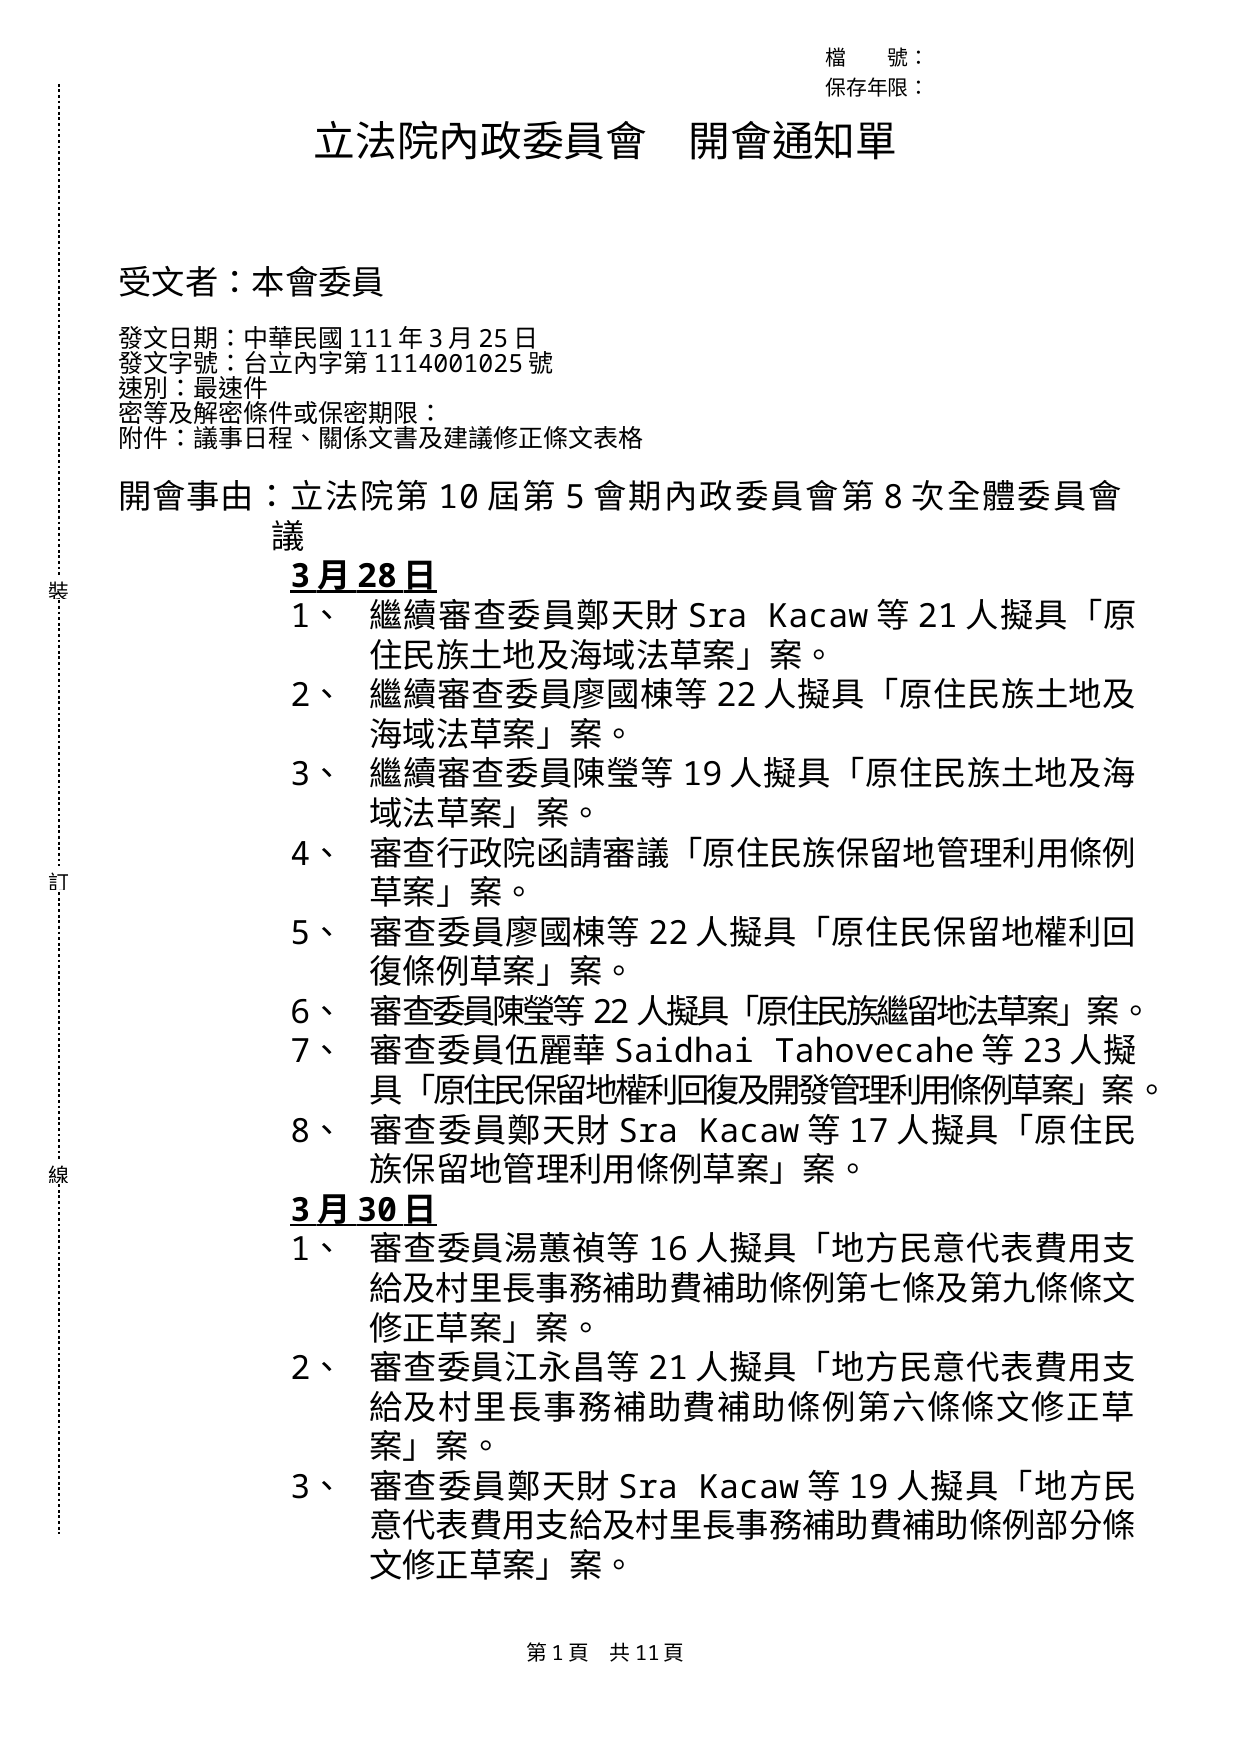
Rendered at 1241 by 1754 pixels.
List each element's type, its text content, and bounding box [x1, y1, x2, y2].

text 檔 號： [825, 41, 1070, 71]
list 審查委員江永昌等21人擬具「地方民意代表費用支給及村里長事務補助費補助條例第六條條文修正草案」案。 [290, 1348, 1137, 1467]
list 審查委員伍麗華Saidhai Tahovecahe等23人擬具「原住民保留地權利回復及開發管理利用條例草案」案。 [290, 1031, 1137, 1110]
list 審查委員廖國棟等22人擬具「原住民保留地權利回復條例草案」案。 [290, 912, 1137, 992]
list 審查委員鄭天財Sra Kacaw等19人擬具「地方民意代表費用支給及村里長事務補助費補助條例部分條文修正草案」案。 [290, 1467, 1137, 1585]
list 繼續審查委員陳瑩等19人擬具「原住民族土地及海域法草案」案。 [290, 754, 1137, 833]
list 審查行政院函請審議「原住民族保留地管理利用條例草案」案。 [290, 833, 1137, 912]
title [810, 33, 1085, 120]
text 3月28日 [268, 556, 1137, 596]
text 發文字號：台立內字第1114001025號 [118, 352, 1092, 377]
title 立法院內政委員會 開會通知單 [104, 127, 1092, 226]
list 繼續審查委員廖國棟等22人擬具「原住民族土地及海域法草案」案。 [290, 675, 1137, 754]
text 3月30日 [268, 1189, 1137, 1229]
list 審查委員陳瑩等22人擬具「原住民族繼留地法草案」案。 [290, 992, 1137, 1031]
text 速別：最速件 [118, 377, 1092, 402]
list 審查委員鄭天財Sra Kacaw等17人擬具「原住民族保留地管理利用條例草案」案。 [290, 1110, 1137, 1189]
list 審查委員湯蕙禎等16人擬具「地方民意代表費用支給及村里長事務補助費補助條例第七條及第九條條文修正草案」案。 [290, 1229, 1137, 1348]
text 附件：議事日程、關係文書及建議修正條文表格 [118, 427, 1092, 452]
list 繼續審查委員鄭天財Sra Kacaw等21人擬具「原住民族土地及海域法草案」案。 [290, 596, 1137, 675]
text 開會事由：立法院第10屆第5會期內政委員會第8次全體委員會議 [118, 477, 1122, 556]
text 保存年限： [825, 71, 1070, 101]
text 密等及解密條件或保密期限： [118, 402, 1092, 427]
text 受文者：本會委員 [118, 264, 1092, 302]
text 發文日期：中華民國111年3月25日 [118, 327, 1092, 352]
